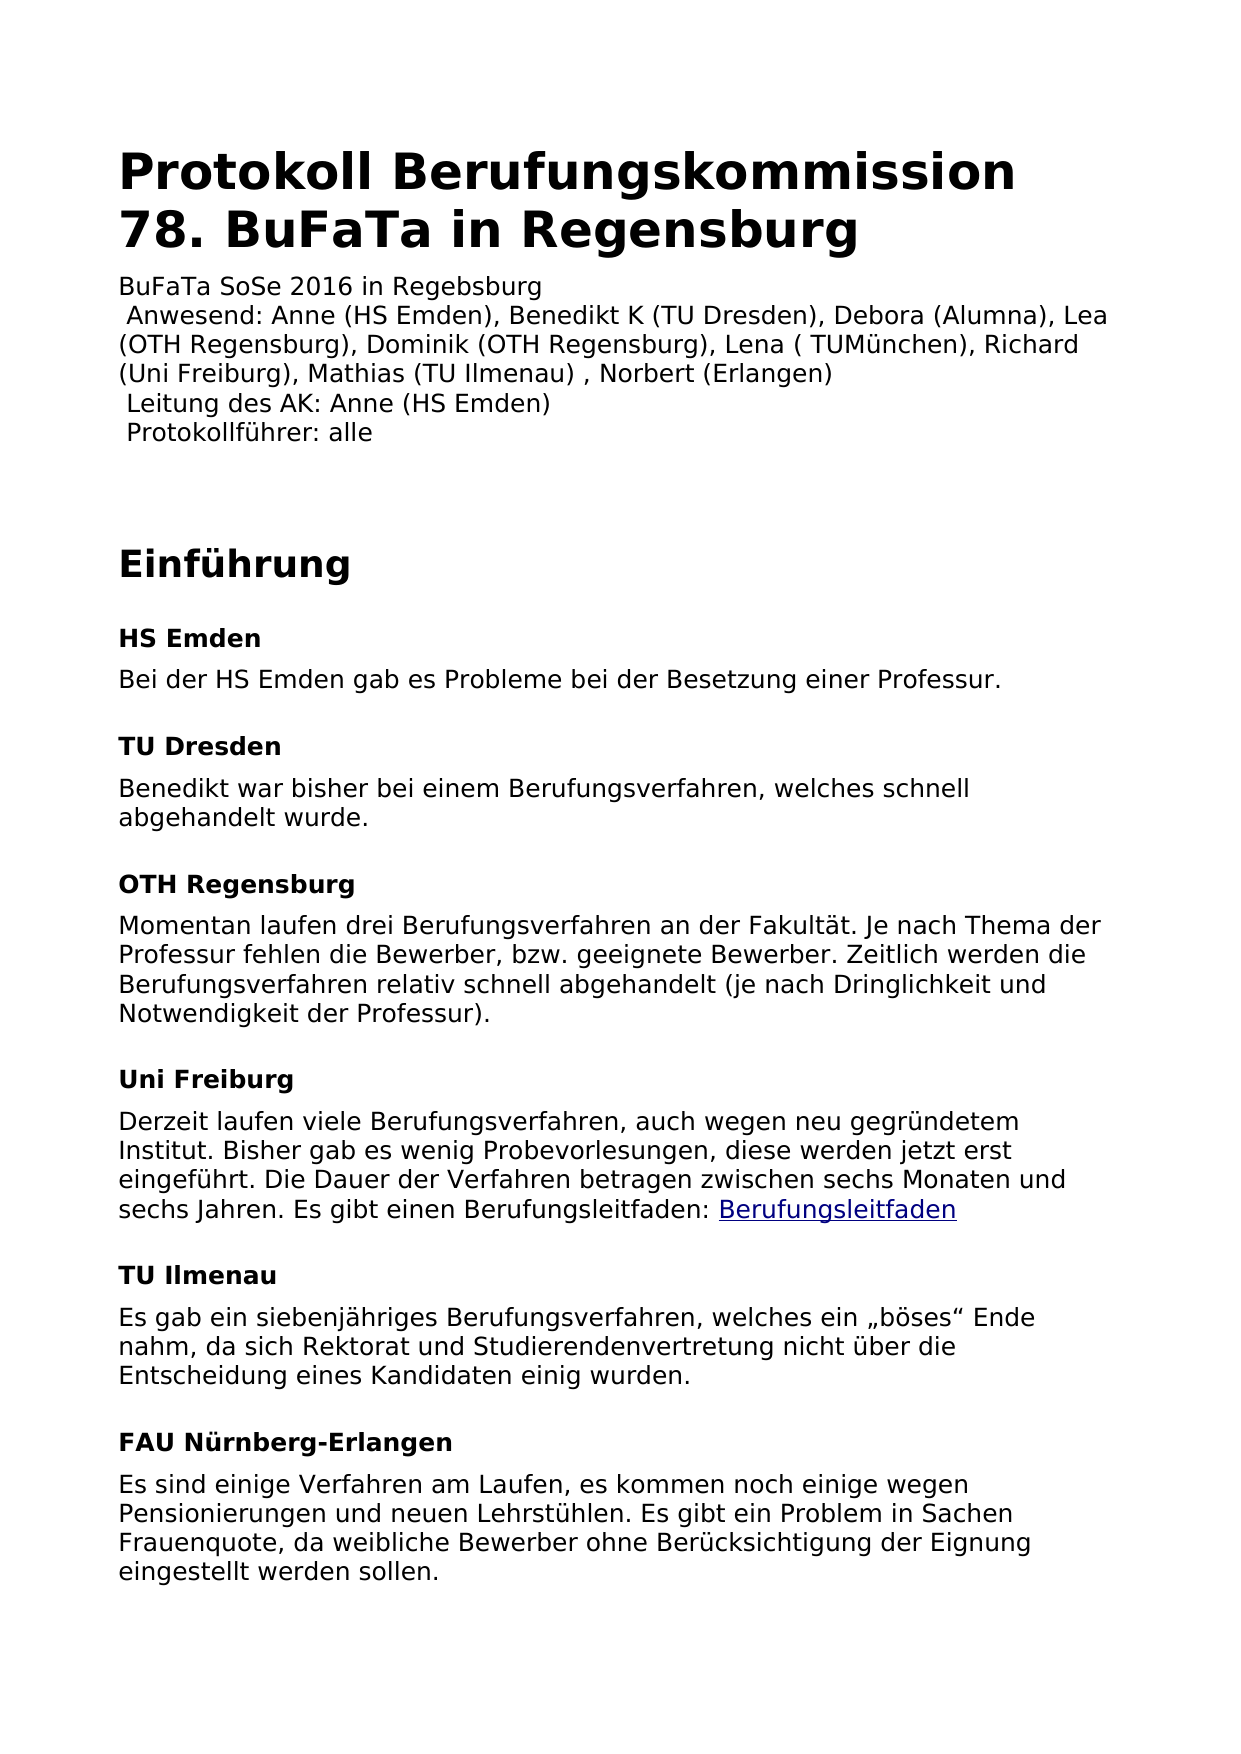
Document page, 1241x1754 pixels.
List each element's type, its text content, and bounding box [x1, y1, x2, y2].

subtitle HS Emden [118, 624, 1122, 653]
text Es sind einige Verfahren am Laufen, es kommen noch einige wegen Pensionierungen und neuen Lehrstühlen. Es gibt ein Problem in Sachen Frauenquote, da weibliche Bewerber ohne Berücksichtigung der Eignung eingestellt werden sollen. [118, 1470, 1122, 1587]
subtitle Protokoll Berufungskommission 78. BuFaTa in Regensburg [118, 143, 1122, 259]
subtitle TU Ilmenau [118, 1262, 1122, 1291]
subtitle TU Dresden [118, 732, 1122, 762]
text BuFaTa SoSe 2016 in Regebsburg Anwesend: Anne (HS Emden), Benedikt K (TU Dresden), Debora (Alumna), Lea (OTH Regensburg), Dominik (OTH Regensburg), Lena ( TUMünchen), Richard (Uni Freiburg), Mathias (TU Ilmenau) , Norbert (Erlangen) Leitung des AK: Anne (HS Emden) Protokollführer: alle [118, 272, 1122, 505]
subtitle Einführung [118, 543, 1122, 587]
text Bei der HS Emden gab es Probleme bei der Besetzung einer Professur. [118, 666, 1122, 695]
text Es gab ein siebenjähriges Berufungsverfahren, welches ein „böses“ Ende nahm, da sich Rektorat und Studierendenvertretung nicht über die Entscheidung eines Kandidaten einig wurden. [118, 1303, 1122, 1391]
subtitle OTH Regensburg [118, 870, 1122, 899]
subtitle Uni Freiburg [118, 1066, 1122, 1095]
text Benedikt war bisher bei einem Berufungsverfahren, welches schnell abgehandelt wurde. [118, 774, 1122, 832]
subtitle FAU Nürnberg-Erlangen [118, 1428, 1122, 1457]
text Derzeit laufen viele Berufungsverfahren, auch wegen neu gegründetem Institut. Bisher gab es wenig Probevorlesungen, diese werden jetzt erst eingeführt. Die Dauer der Verfahren betragen zwischen sechs Monaten und sechs Jahren. Es gibt einen Berufungsleitfaden: Berufungsleitfaden [118, 1107, 1122, 1224]
text Momentan laufen drei Berufungsverfahren an der Fakultät. Je nach Thema der Professur fehlen die Bewerber, bzw. geeignete Bewerber. Zeitlich werden die Berufungsverfahren relativ schnell abgehandelt (je nach Dringlichkeit und Notwendigkeit der Professur). [118, 912, 1122, 1028]
